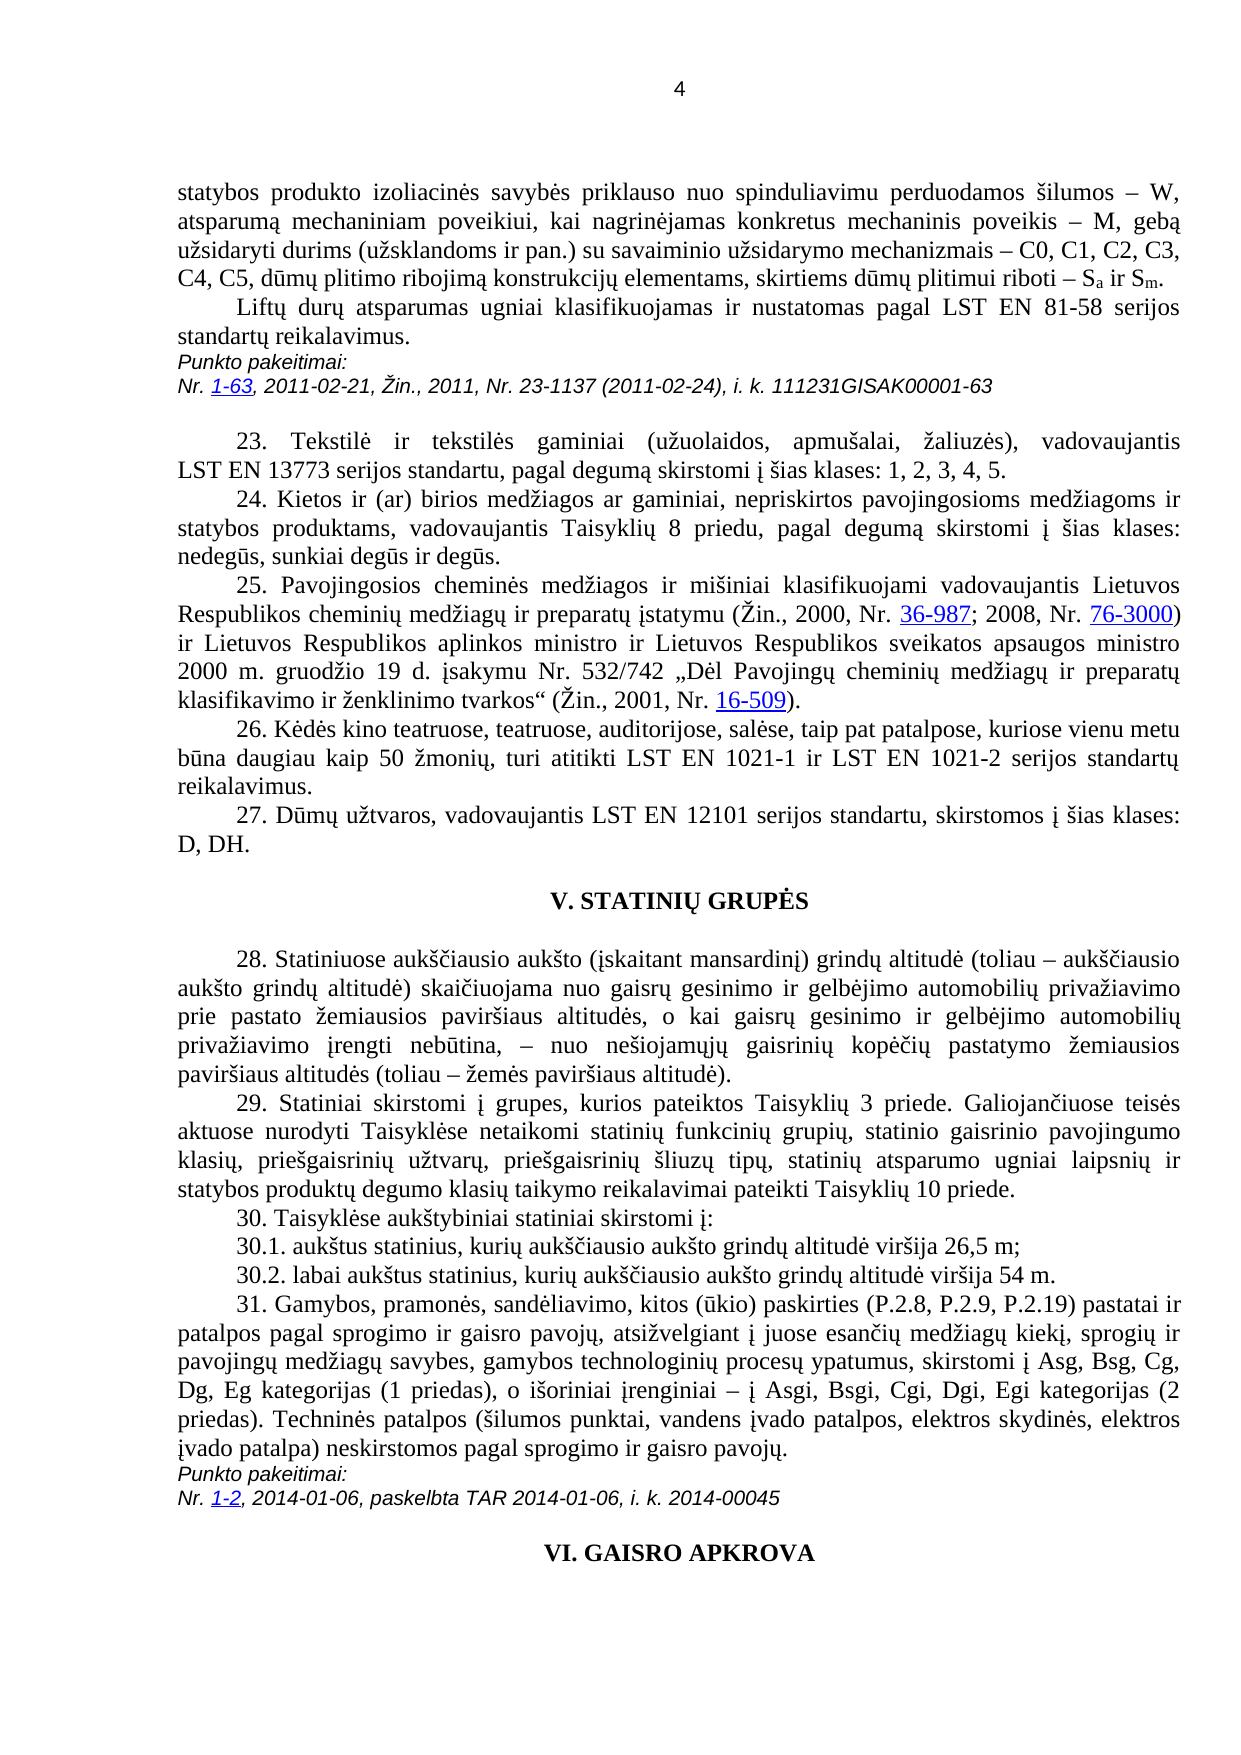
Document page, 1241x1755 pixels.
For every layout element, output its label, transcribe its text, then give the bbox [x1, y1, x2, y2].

text Nr. 1-63, 2011-02-21, Žin., 2011, Nr. 23-1137 (2011-02-24), i. k. 111231GISAK00001-63 [177, 374, 1181, 398]
text 28. Statiniuose aukščiausio aukšto (įskaitant mansardinį) grindų altitudė (toliau – aukščiausio aukšto grindų altitudė) skaičiuojama nuo gaisrų gesinimo ir gelbėjimo automobilių privažiavimo prie pastato žemiausios paviršiaus altitudės, o kai gaisrų gesinimo ir gelbėjimo automobilių privažiavimo įrengti nebūtina, – nuo nešiojamųjų gaisrinių kopėčių pastatymo žemiausios paviršiaus altitudės (toliau – žemės paviršiaus altitudė). [177, 944, 1181, 1088]
text VI. GAISRO APKROVA [177, 1538, 1181, 1567]
text 24. Kietos ir (ar) birios medžiagos ar gaminiai, nepriskirtos pavojingosioms medžiagoms ir statybos produktams, vadovaujantis Taisyklių 8 priedu, pagal degumą skirstomi į šias klases: nedegūs, sunkiai degūs ir degūs. [177, 484, 1181, 570]
text Punkto pakeitimai: [177, 350, 1181, 374]
text statybos produkto izoliacinės savybės priklauso nuo spinduliavimu perduodamos šilumos – W, atsparumą mechaniniam poveikiui, kai nagrinėjamas konkretus mechaninis poveikis – M, gebą užsidaryti durims (užsklandoms ir pan.) su savaiminio užsidarymo mechanizmais – C0, C1, C2, C3, C4, C5, dūmų plitimo ribojimą konstrukcijų elementams, skirtiems dūmų plitimui riboti – Sa ir Sm. [177, 177, 1181, 292]
text 27. Dūmų užtvaros, vadovaujantis LST EN 12101 serijos standartu, skirstomos į šias klases: D, DH. [177, 800, 1181, 858]
text 30.1. aukštus statinius, kurių aukščiausio aukšto grindų altitudė viršija 26,5 m; [177, 1231, 1181, 1260]
text Nr. 1-2, 2014-01-06, paskelbta TAR 2014-01-06, i. k. 2014-00045 [177, 1485, 1181, 1509]
text 26. Kėdės kino teatruose, teatruose, auditorijose, salėse, taip pat patalpose, kuriose vienu metu būna daugiau kaip 50 žmonių, turi atitikti LST EN 1021-1 ir LST EN 1021-2 serijos standartų reikalavimus. [177, 714, 1181, 800]
text 30.2. labai aukštus statinius, kurių aukščiausio aukšto grindų altitudė viršija 54 m. [177, 1260, 1181, 1289]
text Punkto pakeitimai: [177, 1461, 1181, 1485]
text Liftų durų atsparumas ugniai klasifikuojamas ir nustatomas pagal LST EN 81-58 serijos standartų reikalavimus. [177, 292, 1181, 350]
text 25. Pavojingosios cheminės medžiagos ir mišiniai klasifikuojami vadovaujantis Lietuvos Respublikos cheminių medžiagų ir preparatų įstatymu (Žin., 2000, Nr. 36-987; 2008, Nr. 76-3000) ir Lietuvos Respublikos aplinkos ministro ir Lietuvos Respublikos sveikatos apsaugos ministro 2000 m. gruodžio 19 d. įsakymu Nr. 532/742 „Dėl Pavojingų cheminių medžiagų ir preparatų klasifikavimo ir ženklinimo tvarkos“ (Žin., 2001, Nr. 16-509). [177, 570, 1181, 714]
text 29. Statiniai skirstomi į grupes, kurios pateiktos Taisyklių 3 priede. Galiojančiuose teisės aktuose nurodyti Taisyklėse netaikomi statinių funkcinių grupių, statinio gaisrinio pavojingumo klasių, priešgaisrinių užtvarų, priešgaisrinių šliuzų tipų, statinių atsparumo ugniai laipsnių ir statybos produktų degumo klasių taikymo reikalavimai pateikti Taisyklių 10 priede. [177, 1088, 1181, 1203]
text 31. Gamybos, pramonės, sandėliavimo, kitos (ūkio) paskirties (P.2.8, P.2.9, P.2.19) pastatai ir patalpos pagal sprogimo ir gaisro pavojų, atsižvelgiant į juose esančių medžiagų kiekį, sprogių ir pavojingų medžiagų savybes, gamybos technologinių procesų ypatumus, skirstomi į Asg, Bsg, Cg, Dg, Eg kategorijas (1 priedas), o išoriniai įrenginiai – į Asgi, Bsgi, Cgi, Dgi, Egi kategorijas (2 priedas). Techninės patalpos (šilumos punktai, vandens įvado patalpos, elektros skydinės, elektros įvado patalpa) neskirstomos pagal sprogimo ir gaisro pavojų. [177, 1289, 1181, 1461]
text V. STATINIŲ GRUPĖS [177, 886, 1181, 915]
text 30. Taisyklėse aukštybiniai statiniai skirstomi į: [177, 1203, 1181, 1231]
text 23. Tekstilė ir tekstilės gaminiai (užuolaidos, apmušalai, žaliuzės), vadovaujantis LST EN 13773 serijos standartu, pagal degumą skirstomi į šias klases: 1, 2, 3, 4, 5. [177, 426, 1181, 484]
